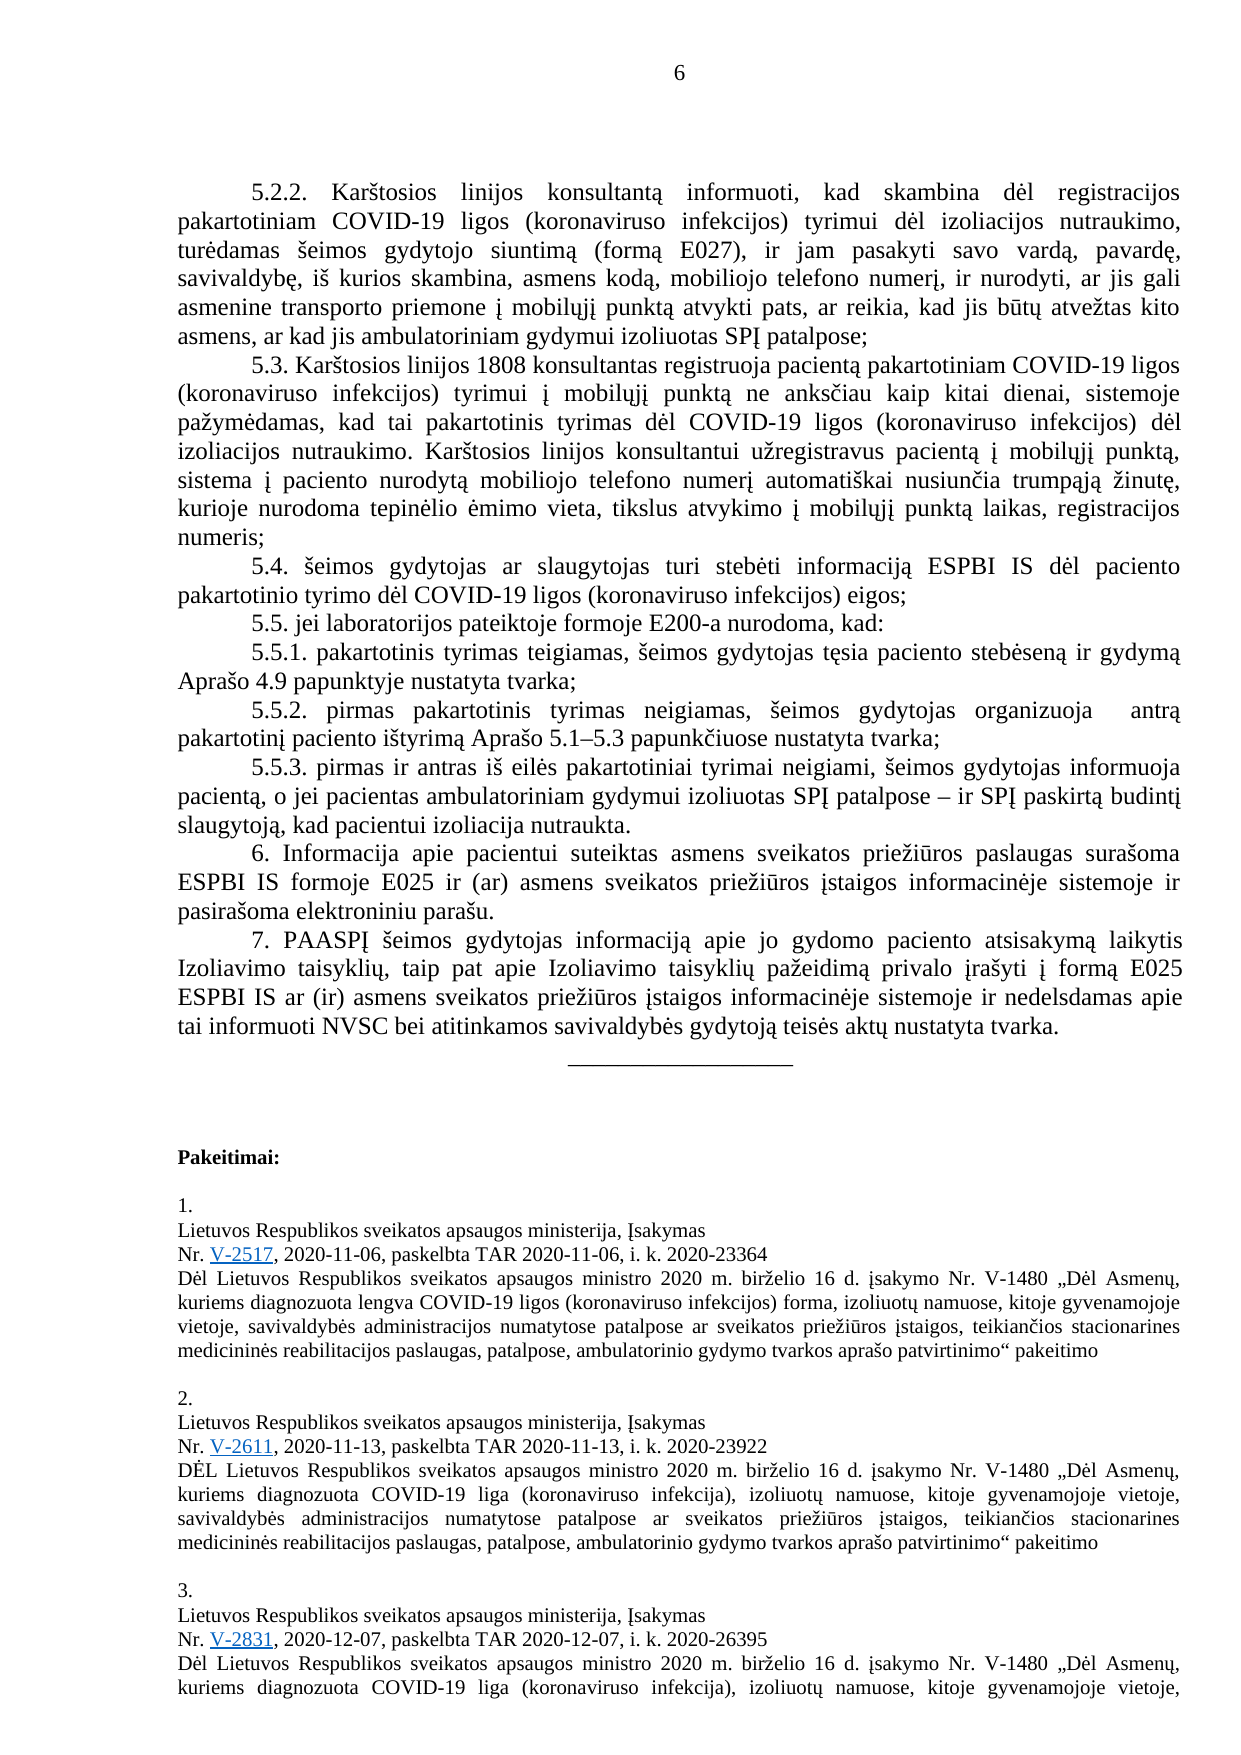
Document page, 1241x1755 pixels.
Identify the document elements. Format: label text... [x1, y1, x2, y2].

text Dėl Lietuvos Respublikos sveikatos apsaugos ministro 2020 m. birželio 16 d. įsakymo Nr. V-1480 „Dėl Asmenų, kuriems diagnozuota COVID-19 liga (koronaviruso infekcija), izoliuotų namuose, kitoje gyvenamojoje vietoje, [177, 1651, 1181, 1699]
text 2. [177, 1386, 1181, 1410]
text Nr. V-2831, 2020-12-07, paskelbta TAR 2020-12-07, i. k. 2020-26395 [177, 1627, 1181, 1651]
text 6. Informacija apie pacientui suteiktas asmens sveikatos priežiūros paslaugas surašoma ESPBI IS formoje E025 ir (ar) asmens sveikatos priežiūros įstaigos informacinėje sistemoje ir pasirašoma elektroniniu parašu. [177, 838, 1181, 925]
text 5.5.2. pirmas pakartotinis tyrimas neigiamas, šeimos gydytojas organizuoja antrą pakartotinį paciento ištyrimą Aprašo 5.1–5.3 papunkčiuose nustatyta tvarka; [177, 695, 1181, 752]
text 5.5.1. pakartotinis tyrimas teigiamas, šeimos gydytojas tęsia paciento stebėseną ir gydymą Aprašo 4.9 papunktyje nustatyta tvarka; [177, 637, 1181, 695]
text 5.5. jei laboratorijos pateiktoje formoje E200-a nurodoma, kad: [177, 608, 1196, 637]
text Nr. V-2517, 2020-11-06, paskelbta TAR 2020-11-06, i. k. 2020-23364 [177, 1242, 1181, 1266]
text 7. PAASPĮ šeimos gydytojas informaciją apie jo gydomo paciento atsisakymą laikytis Izoliavimo taisyklių, taip pat apie Izoliavimo taisyklių pažeidimą privalo įrašyti į formą E025 ESPBI IS ar (ir) asmens sveikatos priežiūros įstaigos informacinėje sistemoje ir nedelsdamas apie tai informuoti NVSC bei atitinkamos savivaldybės gydytoją teisės aktų nustatyta tvarka. [177, 925, 1184, 1040]
text Lietuvos Respublikos sveikatos apsaugos ministerija, Įsakymas [177, 1410, 1181, 1434]
text __________________ [177, 1040, 1184, 1068]
text 1. [177, 1193, 1181, 1217]
text Lietuvos Respublikos sveikatos apsaugos ministerija, Įsakymas [177, 1602, 1181, 1627]
text Pakeitimai: [177, 1145, 1181, 1169]
text 5.2.2. Karštosios linijos konsultantą informuoti, kad skambina dėl registracijos pakartotiniam COVID-19 ligos (koronaviruso infekcijos) tyrimui dėl izoliacijos nutraukimo, turėdamas šeimos gydytojo siuntimą (formą E027), ir jam pasakyti savo vardą, pavardę, savivaldybę, iš kurios skambina, asmens kodą, mobiliojo telefono numerį, ir nurodyti, ar jis gali asmenine transporto priemone į mobilųjį punktą atvykti pats, ar reikia, kad jis būtų atvežtas kito asmens, ar kad jis ambulatoriniam gydymui izoliuotas SPĮ patalpose; [177, 177, 1181, 350]
text 5.3. Karštosios linijos 1808 konsultantas registruoja pacientą pakartotiniam COVID-19 ligos (koronaviruso infekcijos) tyrimui į mobilųjį punktą ne anksčiau kaip kitai dienai, sistemoje pažymėdamas, kad tai pakartotinis tyrimas dėl COVID-19 ligos (koronaviruso infekcijos) dėl izoliacijos nutraukimo. Karštosios linijos konsultantui užregistravus pacientą į mobilųjį punktą, sistema į paciento nurodytą mobiliojo telefono numerį automatiškai nusiunčia trumpąją žinutę, kurioje nurodoma tepinėlio ėmimo vieta, tikslus atvykimo į mobilųjį punktą laikas, registracijos numeris; [177, 350, 1181, 551]
text Dėl Lietuvos Respublikos sveikatos apsaugos ministro 2020 m. birželio 16 d. įsakymo Nr. V-1480 „Dėl Asmenų, kuriems diagnozuota lengva COVID-19 ligos (koronaviruso infekcijos) forma, izoliuotų namuose, kitoje gyvenamojoje vietoje, savivaldybės administracijos numatytose patalpose ar sveikatos priežiūros įstaigos, teikiančios stacionarines medicininės reabilitacijos paslaugas, patalpose, ambulatorinio gydymo tvarkos aprašo patvirtinimo“ pakeitimo [177, 1266, 1181, 1362]
text DĖL Lietuvos Respublikos sveikatos apsaugos ministro 2020 m. birželio 16 d. įsakymo Nr. V-1480 „Dėl Asmenų, kuriems diagnozuota COVID-19 liga (koronaviruso infekcija), izoliuotų namuose, kitoje gyvenamojoje vietoje, savivaldybės administracijos numatytose patalpose ar sveikatos priežiūros įstaigos, teikiančios stacionarines medicininės reabilitacijos paslaugas, patalpose, ambulatorinio gydymo tvarkos aprašo patvirtinimo“ pakeitimo [177, 1458, 1181, 1554]
text 5.5.3. pirmas ir antras iš eilės pakartotiniai tyrimai neigiami, šeimos gydytojas informuoja pacientą, o jei pacientas ambulatoriniam gydymui izoliuotas SPĮ patalpose – ir SPĮ paskirtą budintį slaugytoją, kad pacientui izoliacija nutraukta. [177, 752, 1181, 838]
text Lietuvos Respublikos sveikatos apsaugos ministerija, Įsakymas [177, 1217, 1181, 1242]
text Nr. V-2611, 2020-11-13, paskelbta TAR 2020-11-13, i. k. 2020-23922 [177, 1434, 1181, 1458]
text 3. [177, 1578, 1181, 1602]
text 5.4. šeimos gydytojas ar slaugytojas turi stebėti informaciją ESPBI IS dėl paciento pakartotinio tyrimo dėl COVID-19 ligos (koronaviruso infekcijos) eigos; [177, 551, 1181, 608]
